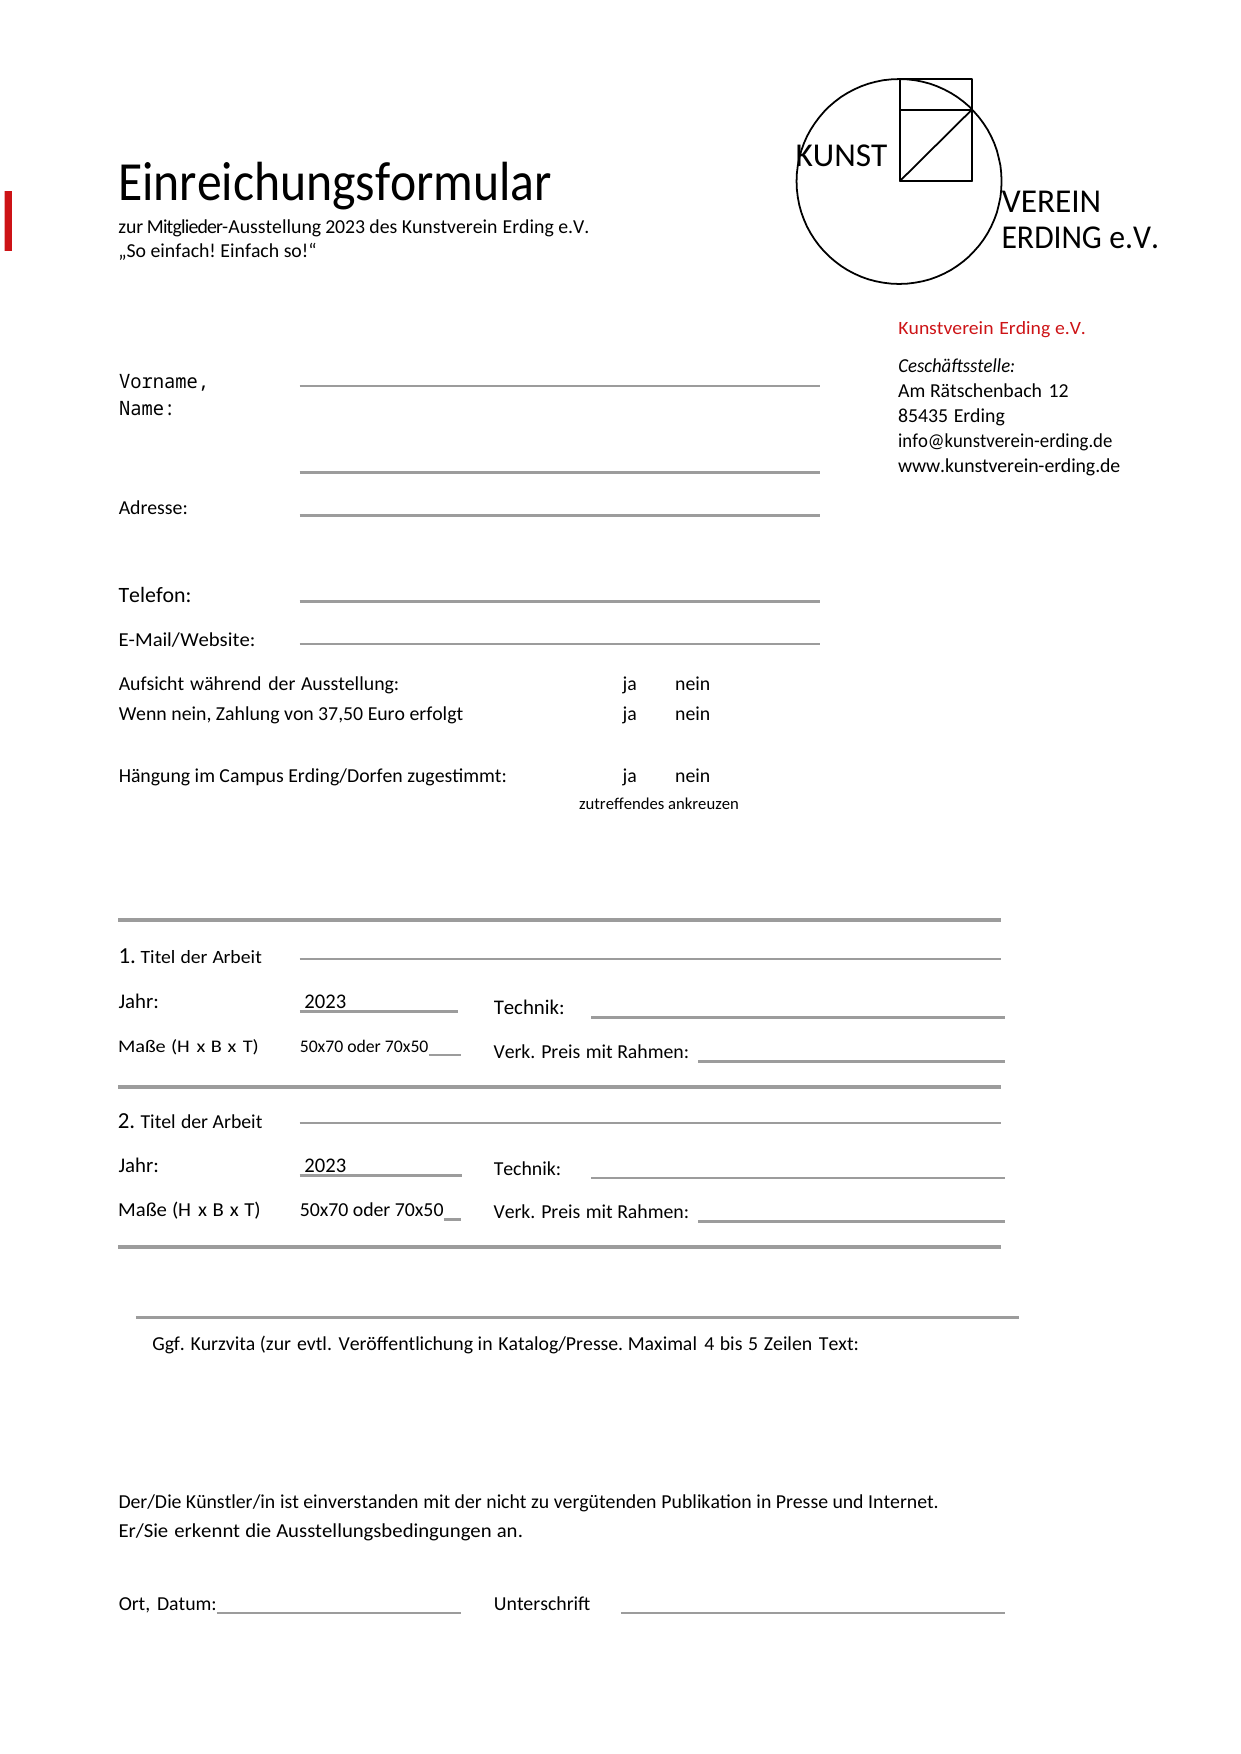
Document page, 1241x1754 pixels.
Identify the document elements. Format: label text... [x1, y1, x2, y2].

text Maße (H x B x T) 50x70 oder 70x50 [118, 1035, 461, 1057]
title Einreichungsformular [118, 147, 620, 214]
subtitle Telefon: [118, 581, 265, 607]
text Ceschäftsstelle: [898, 353, 1198, 377]
text Hängung im Campus Erding/Dorfen zugestimmt: ja nein [118, 763, 1198, 787]
subtitle Jahr: 2023 [118, 988, 461, 1013]
text Ort, Datum: Unterschrift [118, 1591, 1198, 1615]
subtitle Jahr: 2023 [118, 1152, 461, 1178]
text Aufsicht während der Ausstellung: ja nein [118, 671, 1198, 695]
picture [4, 191, 12, 251]
subtitle VEREIN ERDING e.V. [1001, 182, 1161, 257]
text 85435 Erding info@kunstverein-erding.de www.kunstverein-erding.de [898, 403, 1123, 477]
text Kunstverein Erding e.V. [898, 317, 1198, 339]
text Technik: Verk. Preis mit Rahmen: [493, 1156, 1005, 1224]
text Verk. Preis mit Rahmen: [493, 1039, 1198, 1063]
list Titel der Arbeit [118, 941, 1198, 969]
text Der/Die Künstler/in ist einverstanden mit der nicht zu vergütenden Publikation in Presse und Internet. Er/Sie erkennt die Ausstellungsbedingungen an. [118, 1489, 986, 1542]
text Ggf. Kurzvita (zur evtl. Veröffentlichung in Katalog/Presse. Maximal 4 bis 5 Zeilen Text: [152, 1331, 1019, 1355]
list Titel der Arbeit [118, 1106, 461, 1134]
text Adresse: [118, 495, 265, 519]
text Maße (H x B x T) 50x70 oder 70x50 [118, 1197, 461, 1222]
text Vorname, Name: [119, 367, 265, 421]
text zutreffendes ankreuzen [118, 793, 1198, 814]
text E-Mail/Website: [118, 627, 265, 651]
text Am Rätschenbach 12 [898, 378, 1198, 402]
subtitle Technik: [493, 994, 1198, 1020]
text zur Mitglieder-Ausstellung 2023 des Kunstverein Erding e.V. „So einfach! Einfach so!“ [118, 214, 620, 262]
text Wenn nein, Zahlung von 37,50 Euro erfolgt ja nein [118, 702, 1198, 726]
